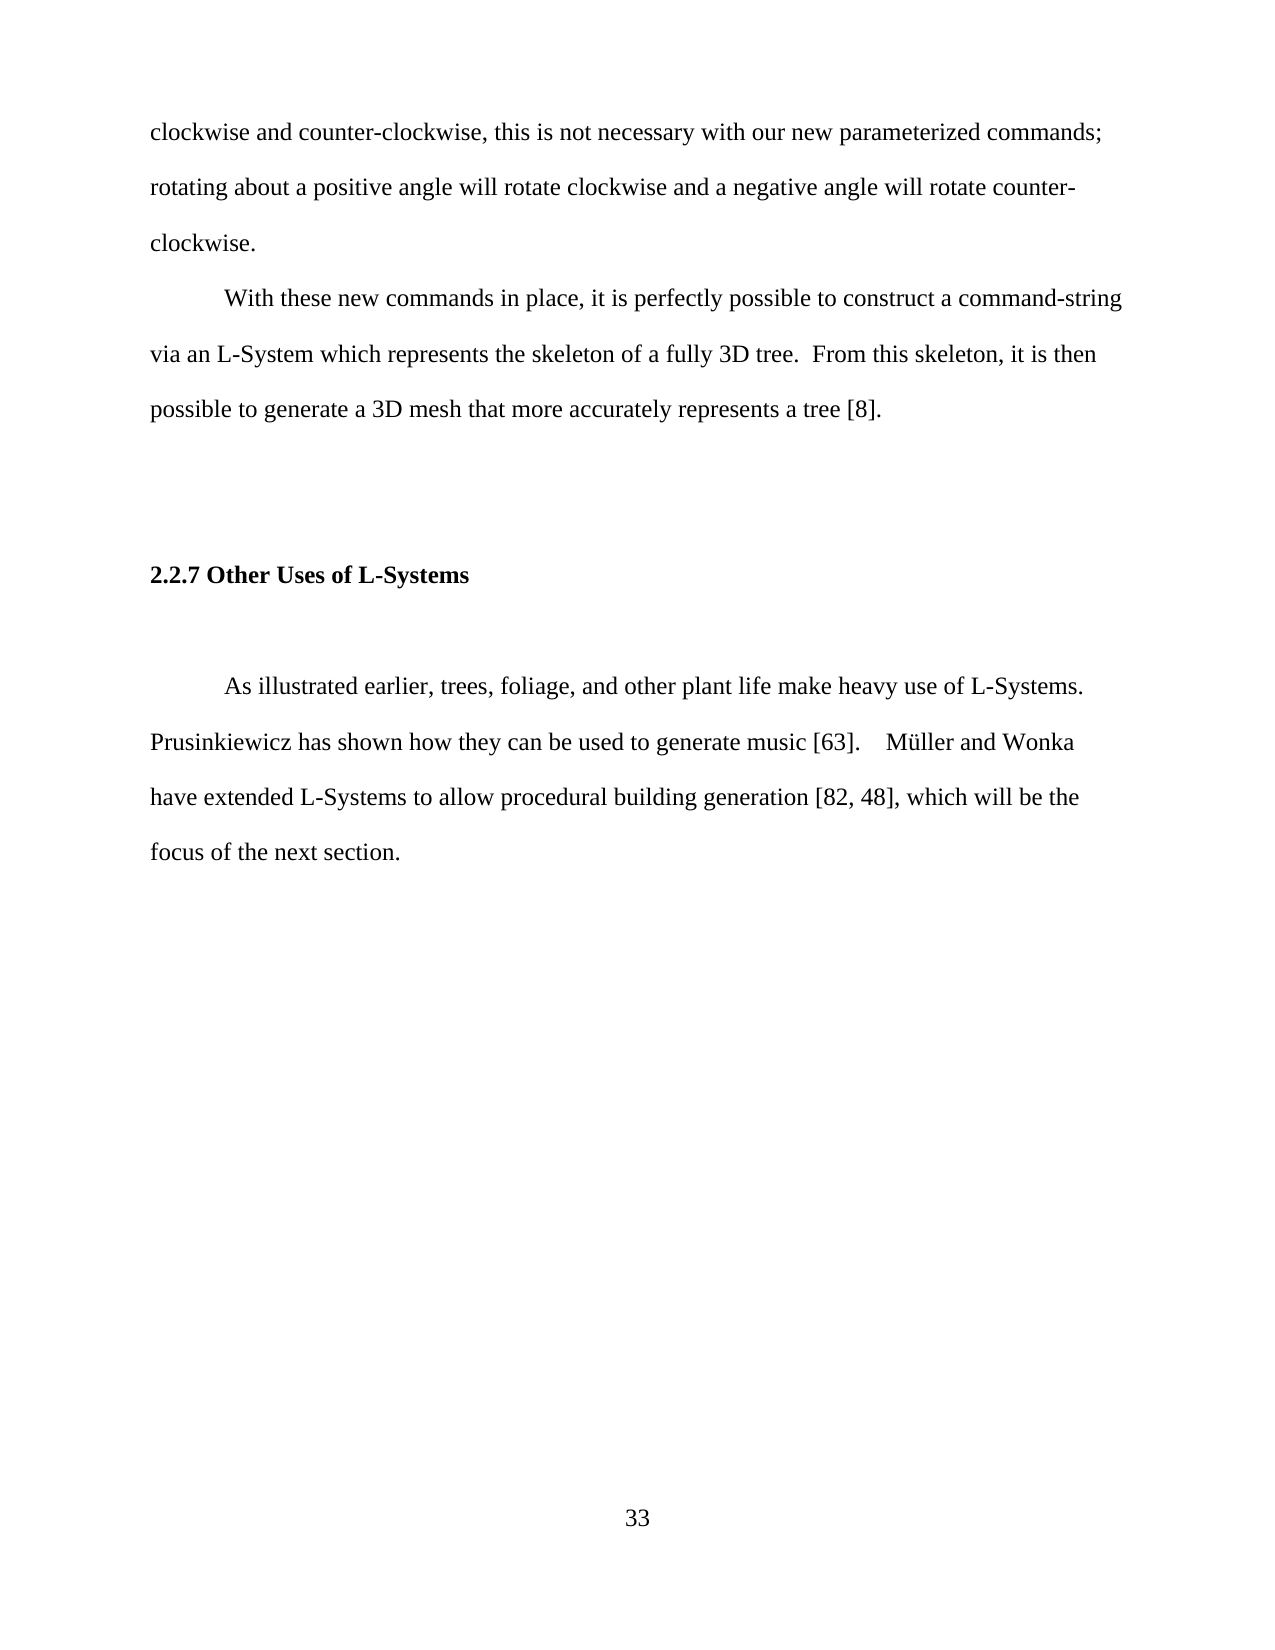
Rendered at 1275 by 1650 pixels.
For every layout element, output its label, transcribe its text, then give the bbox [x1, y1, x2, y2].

text As illustrated earlier, trees, foliage, and other plant life make heavy use of L-Systems. Prusinkiewicz has shown how they can be used to generate music [63]. Müller and Wonka have extended L-Systems to allow procedural building generation [82, 48], which will be the focus of the next section. [150, 672, 1125, 866]
text clockwise and counter-clockwise, this is not necessary with our new parameterized commands; rotating about a positive angle will rotate clockwise and a negative angle will rotate counter-clockwise. [150, 118, 1125, 257]
text 2.2.7 Other Uses of L-Systems [150, 561, 1125, 589]
text With these new commands in place, it is perfectly possible to construct a command-string via an L-System which represents the skeleton of a fully 3D tree. From this skeleton, it is then possible to generate a 3D mesh that more accurately represents a tree [8]. [150, 284, 1125, 423]
